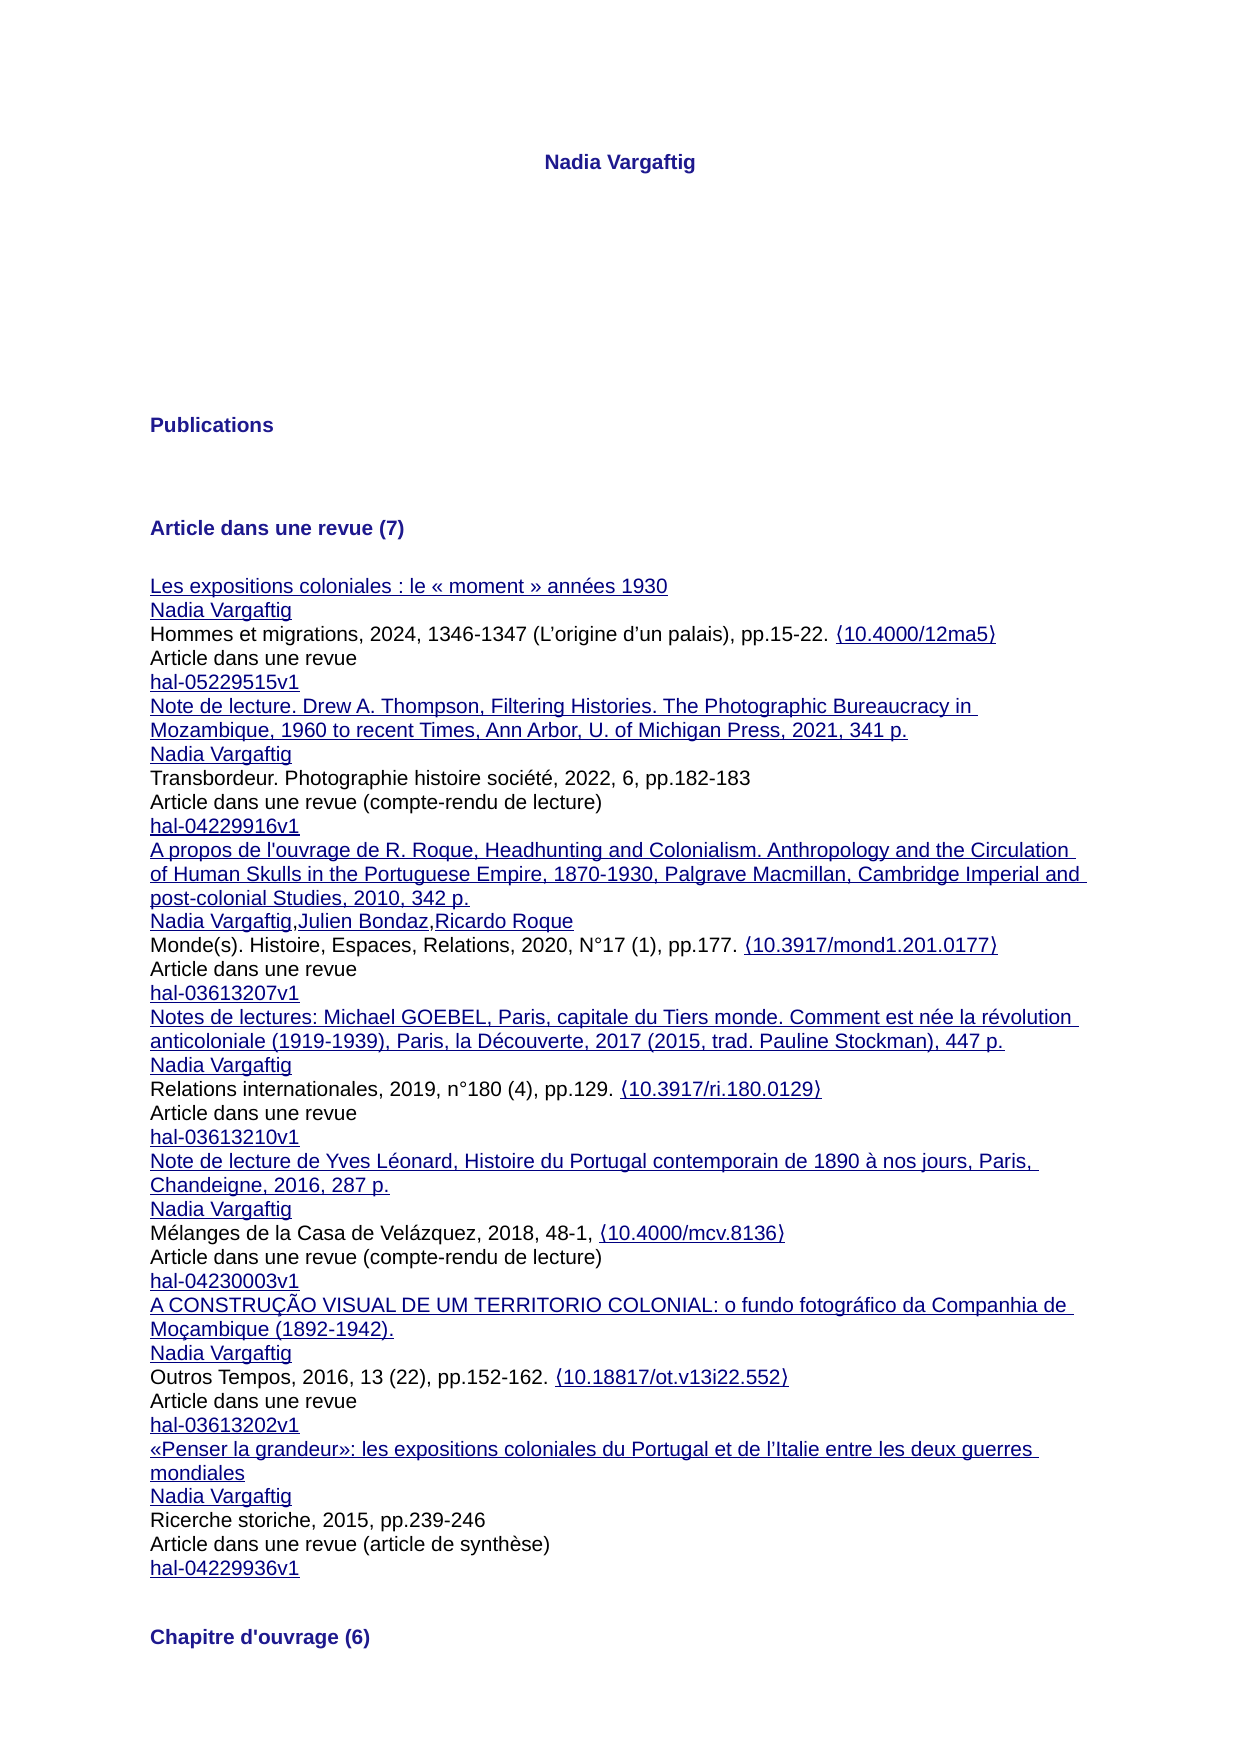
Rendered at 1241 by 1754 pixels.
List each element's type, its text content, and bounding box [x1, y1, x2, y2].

subtitle Article dans une revue (7) [150, 516, 1090, 539]
table_cell Note de lecture. Drew A. Thompson, Filtering Histories. The Photographic Bureaucracy in Mozambique, 1960 to recent Times, Ann Arbor, U. of Michigan Press, 2021, 341 p. Nadia Vargaftig Transbordeur. Photographie histoire société, 2022, 6, pp.182-183 Article dans une revue (compte-rendu de lecture) hal-04229916v1 [150, 694, 1090, 837]
table_cell Note de lecture de Yves Léonard, Histoire du Portugal contemporain de 1890 à nos jours, Paris, Chandeigne, 2016, 287 p. Nadia Vargaftig Mélanges de la Casa de Velázquez, 2018, 48-1, ⟨10.4000/mcv.8136⟩ Article dans une revue (compte-rendu de lecture) hal-04230003v1 [150, 1149, 1090, 1293]
subtitle Publications [150, 412, 1090, 436]
table_header Les expositions coloniales : le « moment » années 1930 Nadia Vargaftig Hommes et migrations, 2024, 1346-1347 (L’origine d’un palais), pp.15-22. ⟨10.4000/12ma5⟩ Article dans une revue hal-05229515v1 [150, 574, 1090, 694]
table_cell Notes de lectures: Michael GOEBEL, Paris, capitale du Tiers monde. Comment est née la révolution anticoloniale (1919-1939), Paris, la Découverte, 2017 (2015, trad. Pauline Stockman), 447 p. Nadia Vargaftig Relations internationales, 2019, n°180 (4), pp.129. ⟨10.3917/ri.180.0129⟩ Article dans une revue hal-03613210v1 [150, 1005, 1090, 1149]
table_cell A propos de l'ouvrage de R. Roque, Headhunting and Colonialism. Anthropology and the Circulation of Human Skulls in the Portuguese Empire, 1870-1930, Palgrave Macmillan, Cambridge Imperial and post-colonial Studies, 2010, 342 p. Nadia Vargaftig,Julien Bondaz,Ricardo Roque Monde(s). Histoire, Espaces, Relations, 2020, N°17 (1), pp.177. ⟨10.3917/mond1.201.0177⟩ Article dans une revue hal-03613207v1 [150, 838, 1090, 1005]
subtitle Nadia Vargaftig [150, 150, 1090, 174]
table_cell «Penser la grandeur»: les expositions coloniales du Portugal et de l’Italie entre les deux guerres mondiales Nadia Vargaftig Ricerche storiche, 2015, pp.239-246 Article dans une revue (article de synthèse) hal-04229936v1 [150, 1436, 1090, 1580]
table_cell A CONSTRUÇÃO VISUAL DE UM TERRITORIO COLONIAL: o fundo fotográfico da Companhia de Moçambique (1892-1942). Nadia Vargaftig Outros Tempos, 2016, 13 (22), pp.152-162. ⟨10.18817/ot.v13i22.552⟩ Article dans une revue hal-03613202v1 [150, 1293, 1090, 1436]
subtitle Chapitre d'ouvrage (6) [150, 1625, 1090, 1649]
